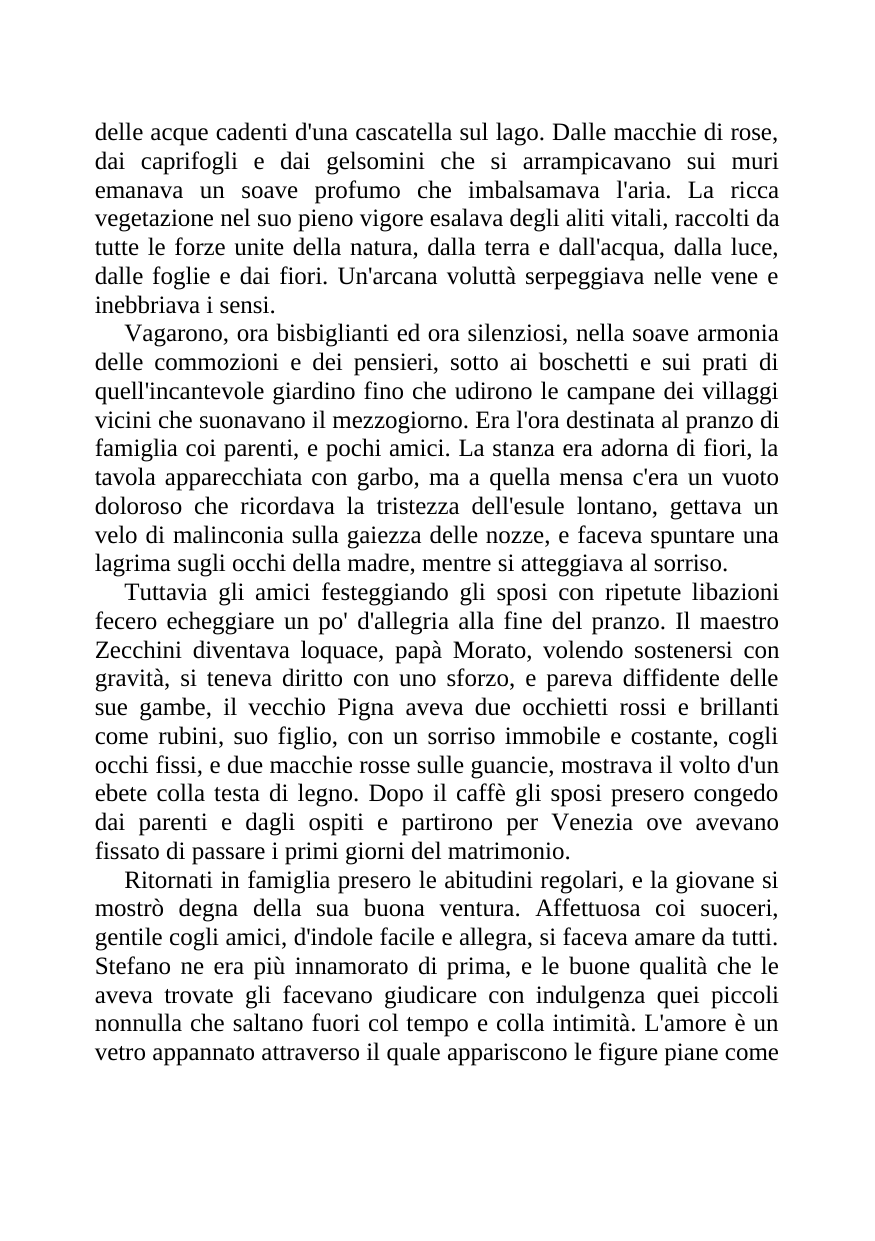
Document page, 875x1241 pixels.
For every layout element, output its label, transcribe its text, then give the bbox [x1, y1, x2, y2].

text Ritornati in famiglia presero le abitudini regolari, e la giovane si mostrò degna della sua buona ventura. Affettuosa coi suoceri, gentile cogli amici, d'indole facile e allegra, si faceva amare da tutti. Stefano ne era più innamorato di prima, e le buone qualità che le aveva trovate gli facevano giudicare con indulgenza quei piccoli nonnulla che saltano fuori col tempo e colla intimità. L'amore è un vetro appannato attraverso il quale appariscono le figure piane come [94, 865, 779, 1066]
text Vagarono, ora bisbiglianti ed ora silenziosi, nella soave armonia delle commozioni e dei pensieri, sotto ai boschetti e sui prati di quell'incantevole giardino fino che udirono le campane dei villaggi vicini che suonavano il mezzogiorno. Era l'ora destinata al pranzo di famiglia coi parenti, e pochi amici. La stanza era adorna di fiori, la tavola apparecchiata con garbo, ma a quella mensa c'era un vuoto doloroso che ricordava la tristezza dell'esule lontano, gettava un velo di malinconia sulla gaiezza delle nozze, e faceva spuntare una lagrima sugli occhi della madre, mentre si atteggiava al sorriso. [94, 318, 779, 577]
text Tuttavia gli amici festeggiando gli sposi con ripetute libazioni fecero echeggiare un po' d'allegria alla fine del pranzo. Il maestro Zecchini diventava loquace, papà Morato, volendo sostenersi con gravità, si teneva diritto con uno sforzo, e pareva diffidente delle sue gambe, il vecchio Pigna aveva due occhietti rossi e brillanti come rubini, suo figlio, con un sorriso immobile e costante, cogli occhi fissi, e due macchie rosse sulle guancie, mostrava il volto d'un ebete colla testa di legno. Dopo il caffè gli sposi presero congedo dai parenti e dagli ospiti e partirono per Venezia ove avevano fissato di passare i primi giorni del matrimonio. [94, 577, 779, 865]
text delle acque cadenti d'una cascatella sul lago. Dalle macchie di rose, dai caprifogli e dai gelsomini che si arrampicavano sui muri emanava un soave profumo che imbalsamava l'aria. La ricca vegetazione nel suo pieno vigore esalava degli aliti vitali, raccolti da tutte le forze unite della natura, dalla terra e dall'acqua, dalla luce, dalle foglie e dai fiori. Un'arcana voluttà serpeggiava nelle vene e inebbriava i sensi. [94, 117, 779, 318]
